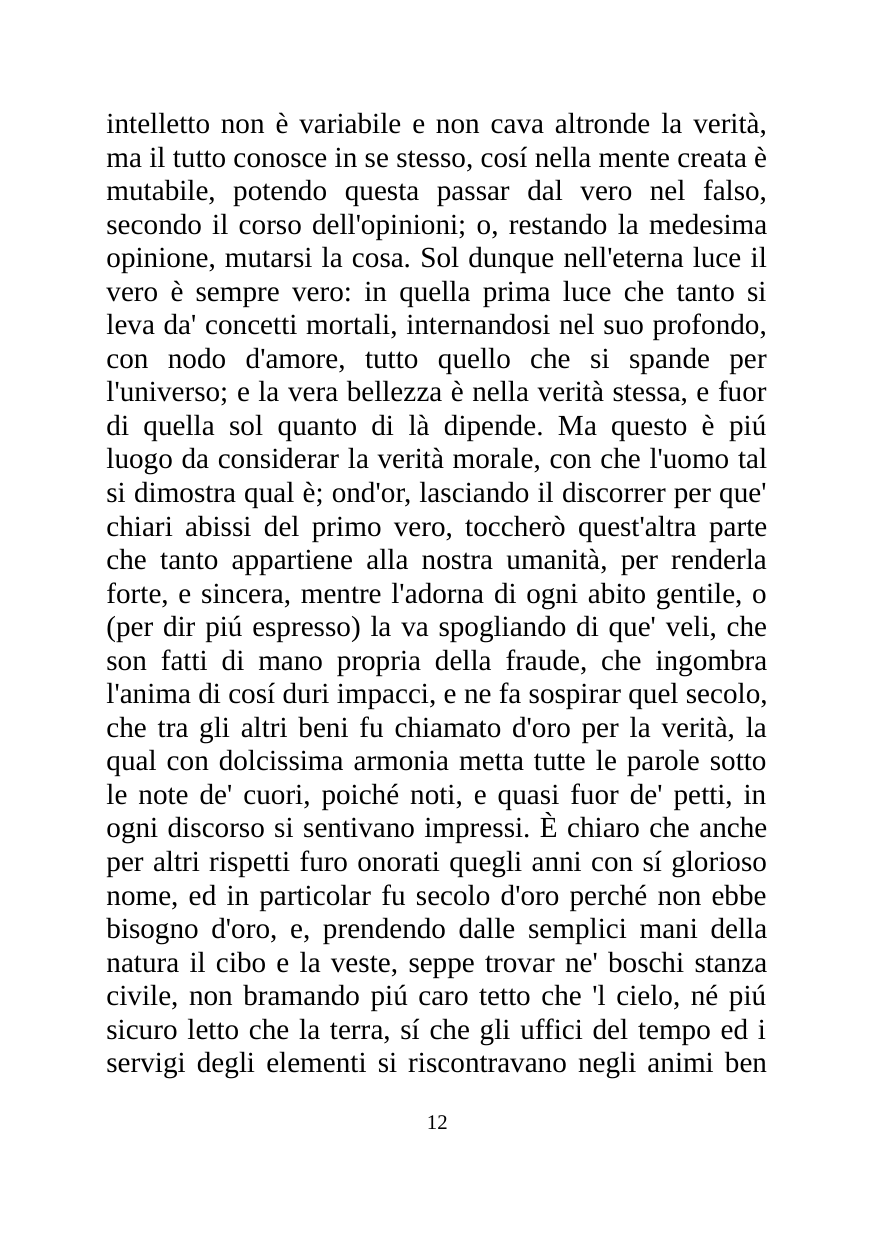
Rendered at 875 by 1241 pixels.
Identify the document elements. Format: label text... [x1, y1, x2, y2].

text intelletto non è variabile e non cava altronde la verità, ma il tutto conosce in se stesso, cosí nella mente creata è mutabile, potendo questa passar dal vero nel falso, secondo il corso dell'opinioni; o, restando la medesima opinione, mutarsi la cosa. Sol dunque nell'eterna luce il vero è sempre vero: in quella prima luce che tanto si leva da' concetti mortali, internandosi nel suo profondo, con nodo d'amore, tutto quello che si spande per l'universo; e la vera bellezza è nella verità stessa, e fuor di quella sol quanto di là dipende. Ma questo è piú luogo da considerar la verità morale, con che l'uomo tal si dimostra qual è; ond'or, lasciando il discorrer per que' chiari abissi del primo vero, toccherò quest'altra parte che tanto appartiene alla nostra umanità, per renderla forte, e sincera, mentre l'adorna di ogni abito gentile, o (per dir piú espresso) la va spogliando di que' veli, che son fatti di mano propria della fraude, che ingombra l'anima di cosí duri impacci, e ne fa sospirar quel secolo, che tra gli altri beni fu chiamato d'oro per la verità, la qual con dolcissima armonia metta tutte le parole sotto le note de' cuori, poiché noti, e quasi fuor de' petti, in ogni discorso si sentivano impressi. È chiaro che anche per altri rispetti furo onorati quegli anni con sí glorioso nome, ed in particolar fu secolo d'oro perché non ebbe bisogno d'oro, e, prendendo dalle semplici mani della natura il cibo e la veste, seppe trovar ne' boschi stanza civile, non bramando piú caro tetto che 'l cielo, né piú sicuro letto che la terra, sí che gli uffici del tempo ed i servigi degli elementi si riscontravano negli animi ben [106, 106, 768, 1079]
